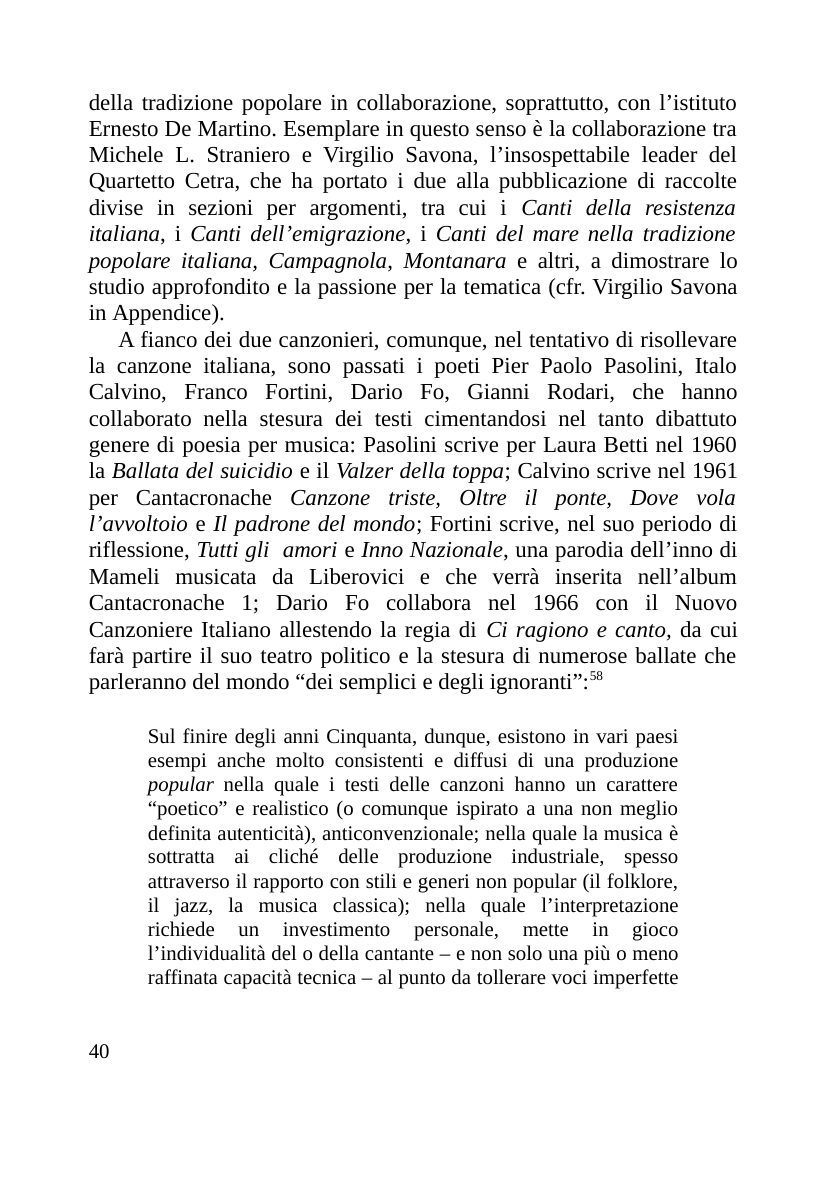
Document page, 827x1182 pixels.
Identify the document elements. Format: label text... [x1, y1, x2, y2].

text Sul finire degli anni Cinquanta, dunque, esistono in vari paesi esempi anche molto consistenti e diffusi di una produzione popular nella quale i testi delle canzoni hanno un carattere “poetico” e realistico (o comunque ispirato a una non meglio definita autenticità), anticonvenzionale; nella quale la musica è sottratta ai cliché delle produzione industriale, spesso attraverso il rapporto con stili e generi non popular (il folklore, il jazz, la musica classica); nella quale l’interpretazione richiede un investimento personale, mette in gioco l’individualità del o della cantante – e non solo una più o meno raffinata capacità tecnica – al punto da tollerare voci imperfette [148, 724, 679, 989]
text A fianco dei due canzonieri, comunque, nel tentativo di risollevare la canzone italiana, sono passati i poeti Pier Paolo Pasolini, Italo Calvino, Franco Fortini, Dario Fo, Gianni Rodari, che hanno collaborato nella stesura dei testi cimentandosi nel tanto dibattuto genere di poesia per musica: Pasolini scrive per Laura Betti nel 1960 la Ballata del suicidio e il Valzer della toppa; Calvino scrive nel 1961 per Cantacronache Canzone triste, Oltre il ponte, Dove vola l’avvoltoio e Il padrone del mondo; Fortini scrive, nel suo periodo di riflessione, Tutti gli amori e Inno Nazionale, una parodia dell’inno di Mameli musicata da Liberovici e che verrà inserita nell’album Cantacronache 1; Dario Fo collabora nel 1966 con il Nuovo Canzoniere Italiano allestendo la regia di Ci ragiono e canto, da cui farà partire il suo teatro politico e la stesura di numerose ballate che parleranno del mondo “dei semplici e degli ignoranti”: [88, 326, 738, 695]
text della tradizione popolare in collaborazione, soprattutto, con l’istituto Ernesto De Martino. Esemplare in questo senso è la collaborazione tra Michele L. Straniero e Virgilio Savona, l’insospettabile leader del Quartetto Cetra, che ha portato i due alla pubblicazione di raccolte divise in sezioni per argomenti, tra cui i Canti della resistenza italiana, i Canti dell’emigrazione, i Canti del mare nella tradizione popolare italiana, Campagnola, Montanara e altri, a dimostrare lo studio approfondito e la passione per la tematica (cfr. Virgilio Savona in Appendice). [88, 88, 738, 326]
